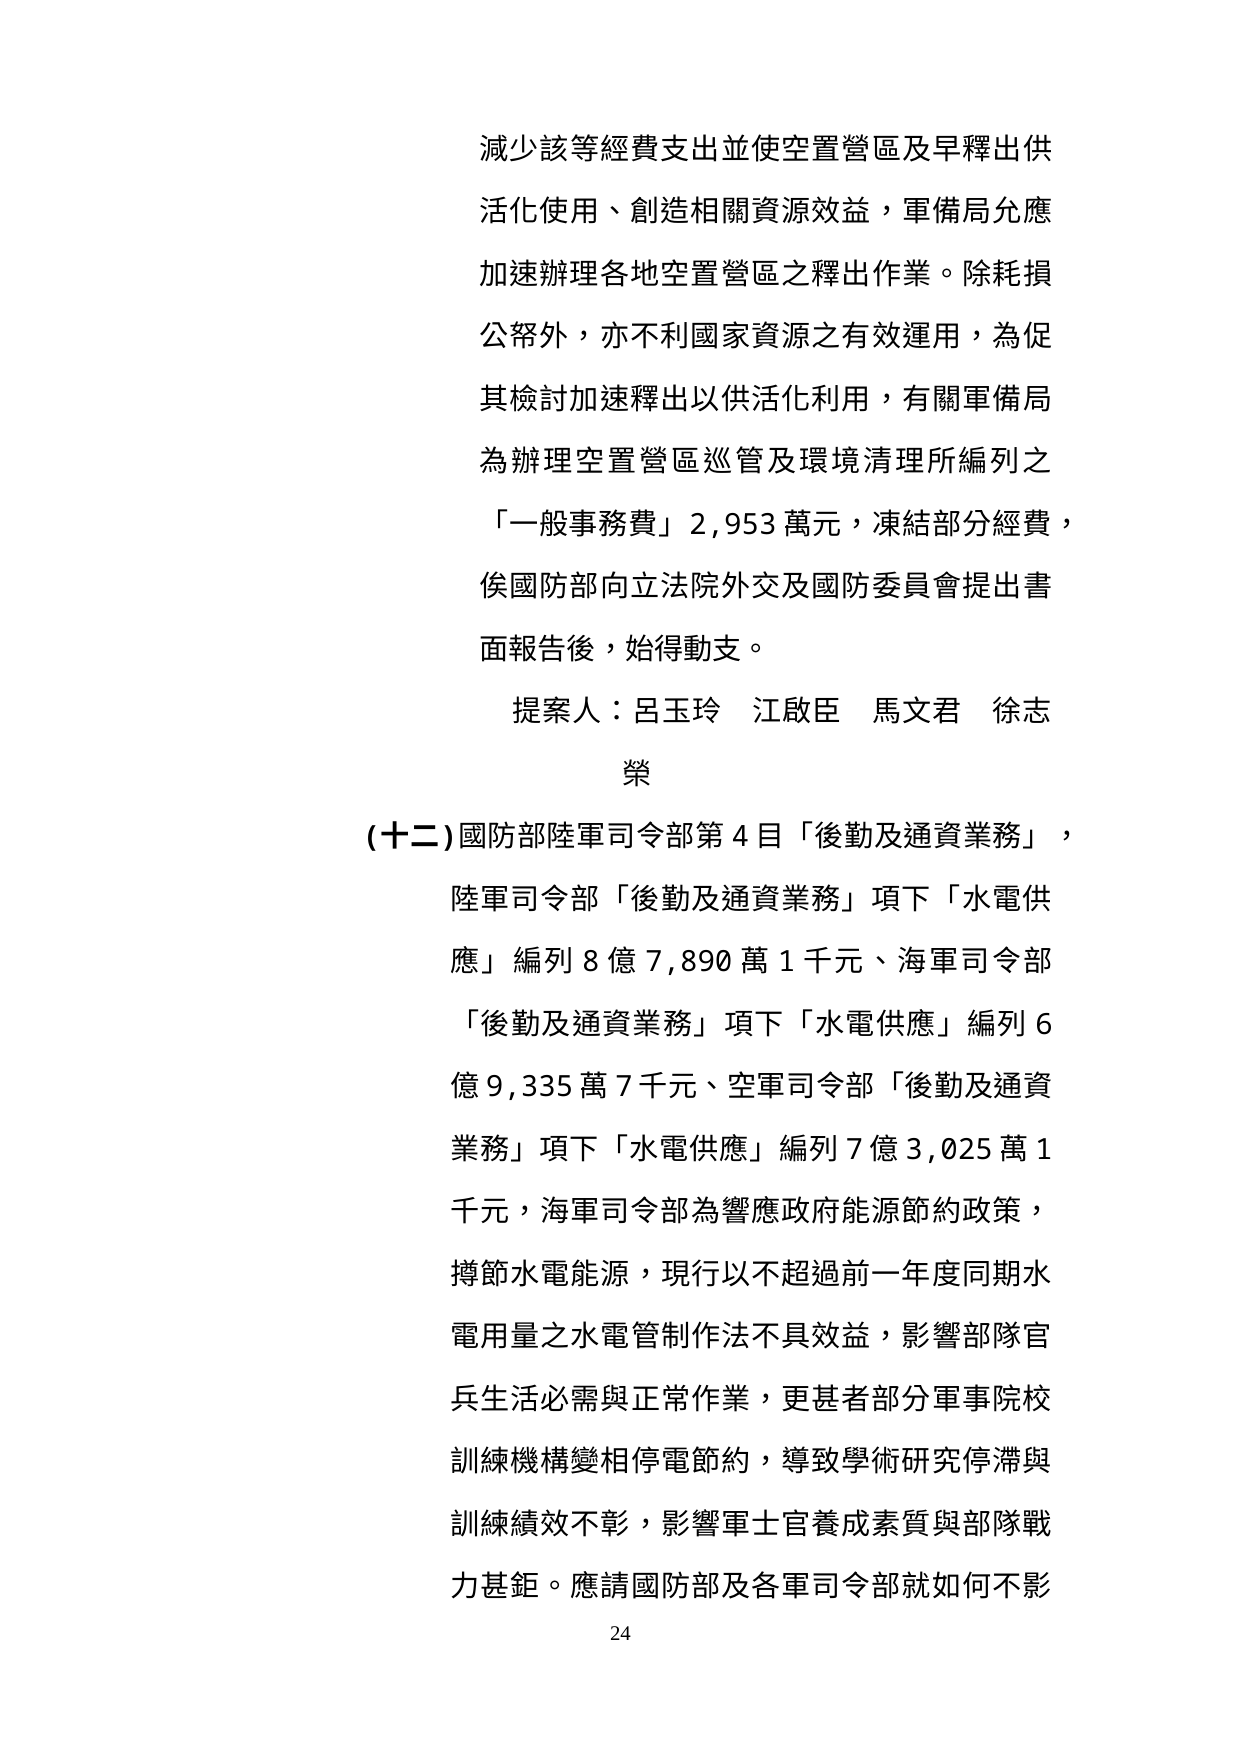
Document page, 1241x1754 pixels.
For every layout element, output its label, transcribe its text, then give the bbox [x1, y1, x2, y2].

text 提案人：呂玉玲 江啟臣 馬文君 徐志榮 [512, 667, 1053, 792]
text (十二)國防部陸軍司令部第4目「後勤及通資業務」，陸軍司令部「後勤及通資業務」項下「水電供應」編列8億7,890萬1千元、海軍司令部「後勤及通資業務」項下「水電供應」編列6億9,335萬7千元、空軍司令部「後勤及通資業務」項下「水電供應」編列7億3,025萬1千元，海軍司令部為響應政府能源節約政策，撙節水電能源，現行以不超過前一年度同期水電用量之水電管制作法不具效益，影響部隊官兵生活必需與正常作業，更甚者部分軍事院校訓練機構變相停電節約，導致學術研究停滯與訓練績效不彰，影響軍士官養成素質與部隊戰力甚鉅。應請國防部及各軍司令部就如何不影響戰備下實施節能減碳撙節水電能源及推動綠能等提出書面報告。爰針對國防部所屬第4目「後勤及通資業務」項下「水電供應」30億0,424萬3千元項下，凍結2,000萬元，俟國防部向立法院外交及國防委員會提出書面報告後，始得動支。 [362, 792, 1053, 1605]
text 4.軍備局106年度於第4目「後勤及通資業務」項下「營產管理」，為辦理「營產管理訓練、講習、會議、參訪、空置營地委外(保全)及環境清理等」編列「一般事務費」2,953萬元，較105年度之1,943萬5千元大幅增加1,009萬5千元(增幅51.94％)，其項下為辦理空置營地委外巡管及環境清理所需費用達2,619萬8千元，為近年最高，實顯軍備局在檢討釋出已無使用需求之空置營區方面，相關作為有欠積極。經查軍備局近年營地清理釋出情形，截至105年6月底止，國防部所屬仍有191處空置營區、1,906幢(座)空屋，面積(樓地板面積)分別達946公頃及35萬7,302平方公尺。其近年度如102年度及104年度各僅約185公頃及153公頃，差距頗大；105年度至6月底止亦僅釋出約120公頃，相對於尚有多達946公頃之空置營區而言，其清理釋出之進程似過於緩慢。由於國防部所屬空置營區在完成釋出前，該等營區地域及其區內空屋仍屬國防部權管，偌大營區及其周邊如無人監管，極易形成髒亂及治安死角，軍備局因此每年須為辦理「空置營地委外(保全)及環境清理」支用相關經費，空置營區、空屋環境清潔及委外巡管所需費用不貲。為減少該等經費支出並使空置營區及早釋出供活化使用、創造相關資源效益，軍備局允應加速辦理各地空置營區之釋出作業。除耗損公帑外，亦不利國家資源之有效運用，為促其檢討加速釋出以供活化利用，有關軍備局為辦理空置營區巡管及環境清理所編列之「一般事務費」2,953萬元，凍結部分經費，俟國防部向立法院外交及國防委員會提出書面報告後，始得動支。 [450, 105, 1053, 667]
